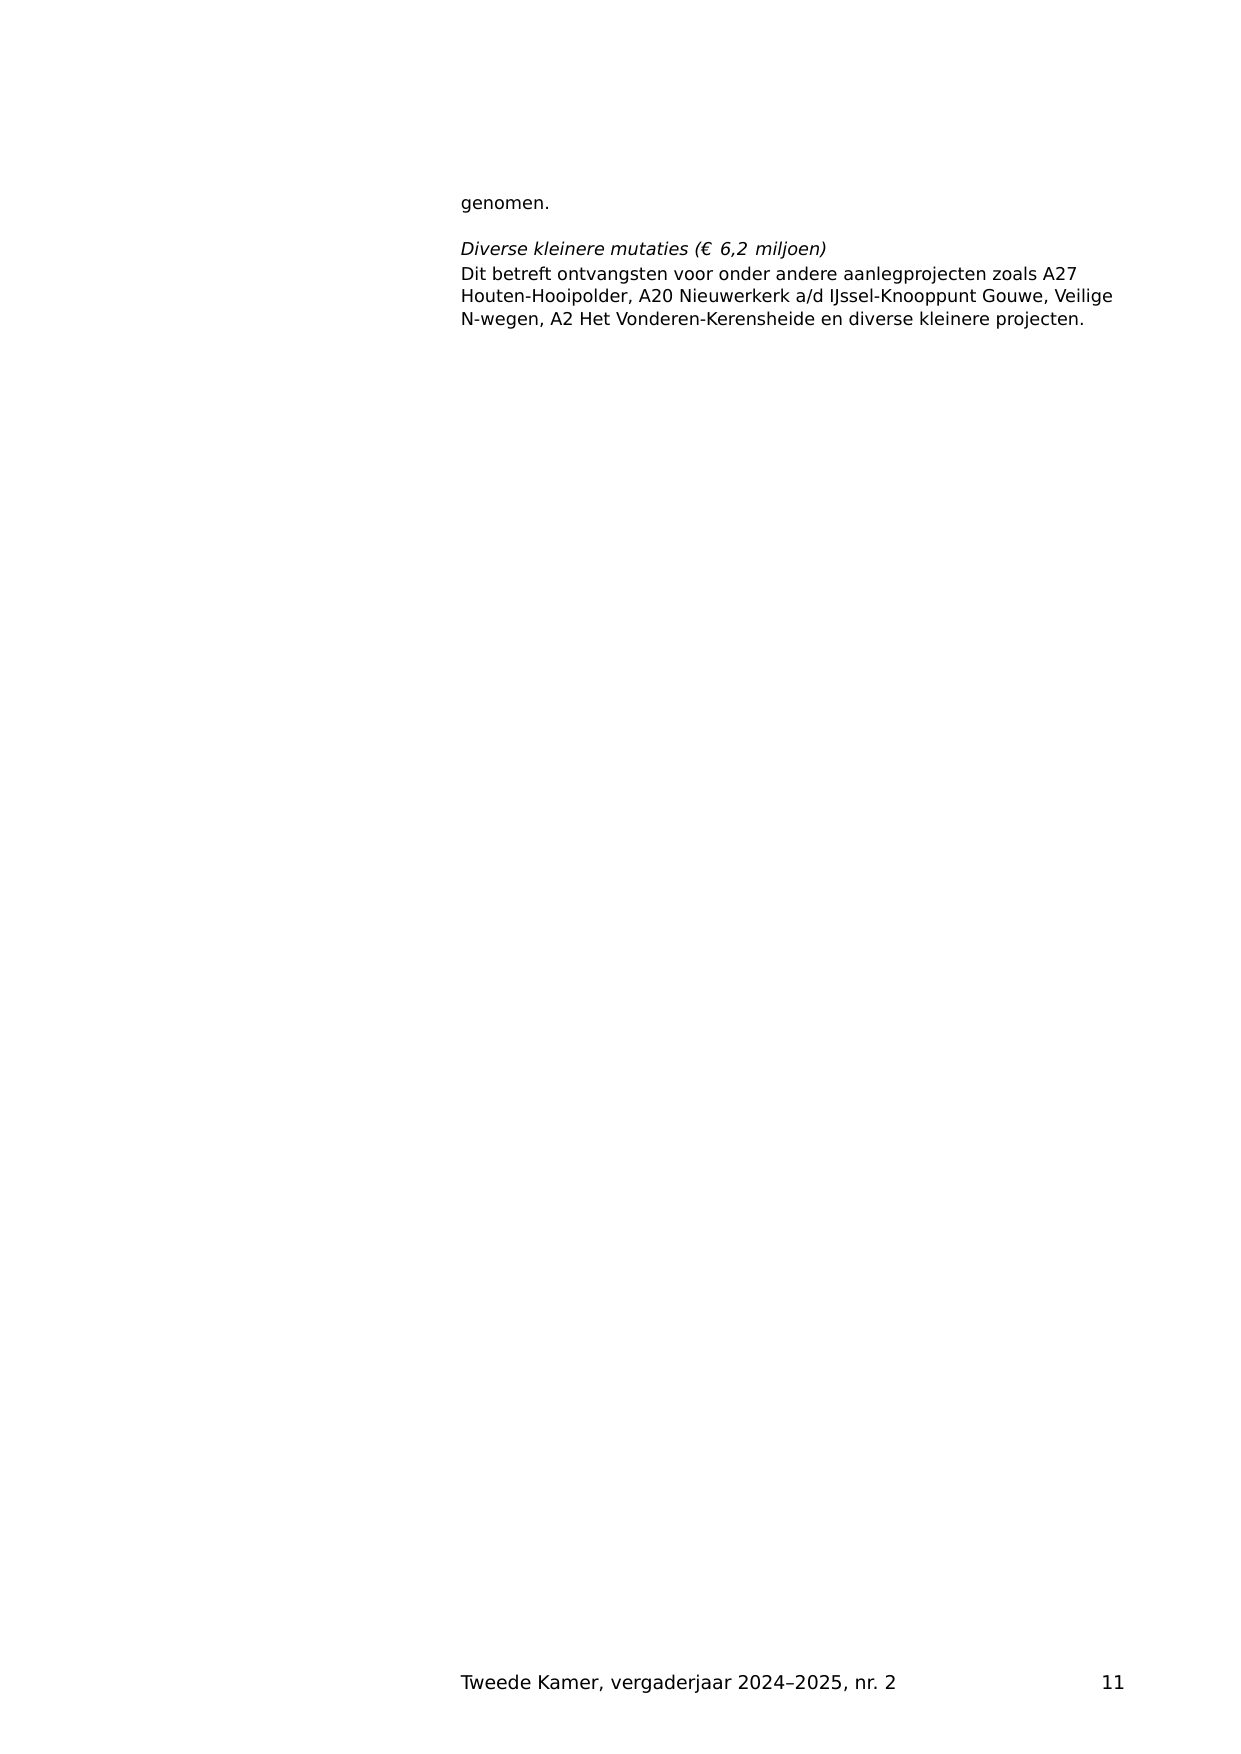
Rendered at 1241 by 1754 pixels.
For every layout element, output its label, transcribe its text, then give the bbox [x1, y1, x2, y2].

text Dit betreft ontvangsten voor onder andere aanlegprojecten zoals A27 Houten-Hooipolder, A20 Nieuwerkerk a/d IJssel-Knooppunt Gouwe, Veilige N-wegen, A2 Het Vonderen-Kerensheide en diverse kleinere projecten. [461, 262, 1125, 330]
text Diverse kleinere mutaties (€ 6,2 miljoen) [461, 237, 1125, 259]
text genomen. [461, 191, 1125, 214]
